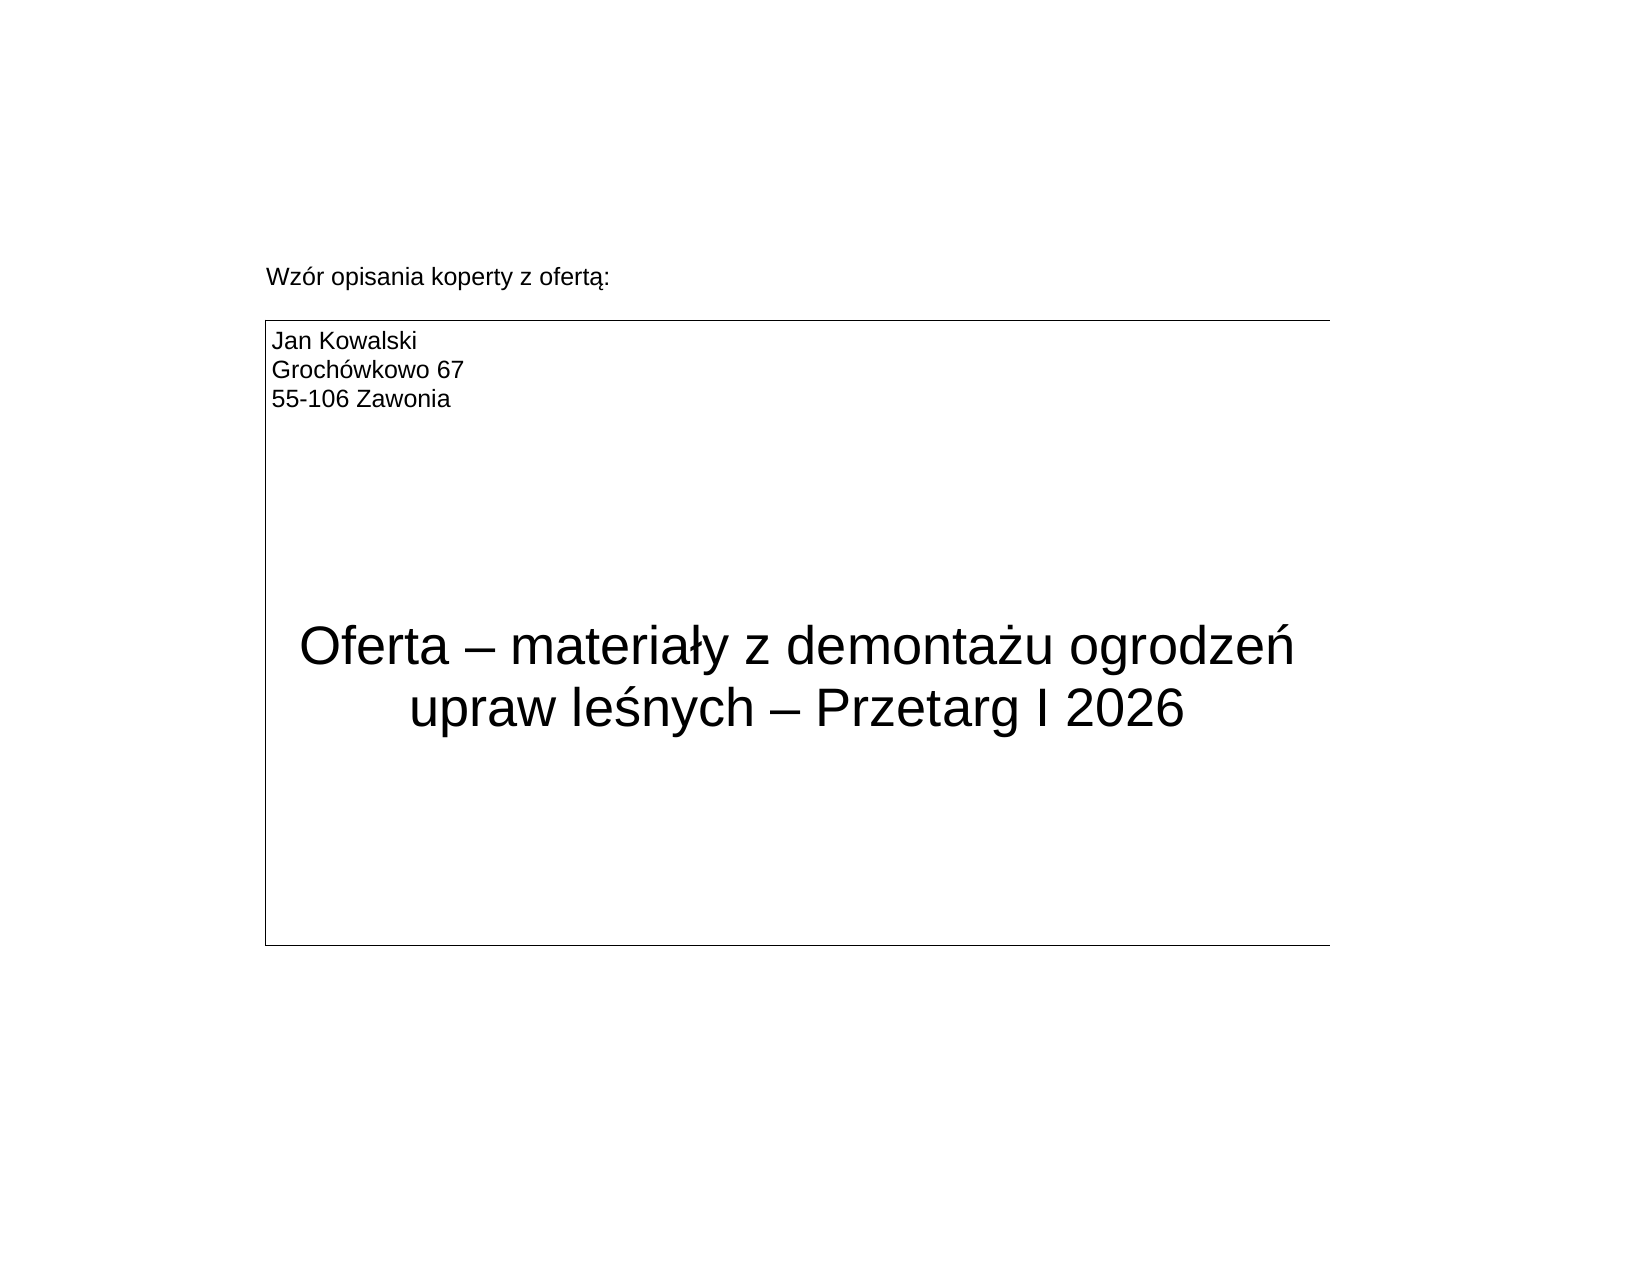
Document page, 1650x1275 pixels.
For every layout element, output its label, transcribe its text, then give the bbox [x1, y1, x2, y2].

text Wzór opisania koperty z ofertą: [118, 262, 1532, 291]
table_header Jan Kowalski Grochówkowo 67 55-106 Zawonia Oferta – materiały z demontażu ogrodzeń upraw leśnych – Przetarg I 2026 [266, 321, 1330, 945]
